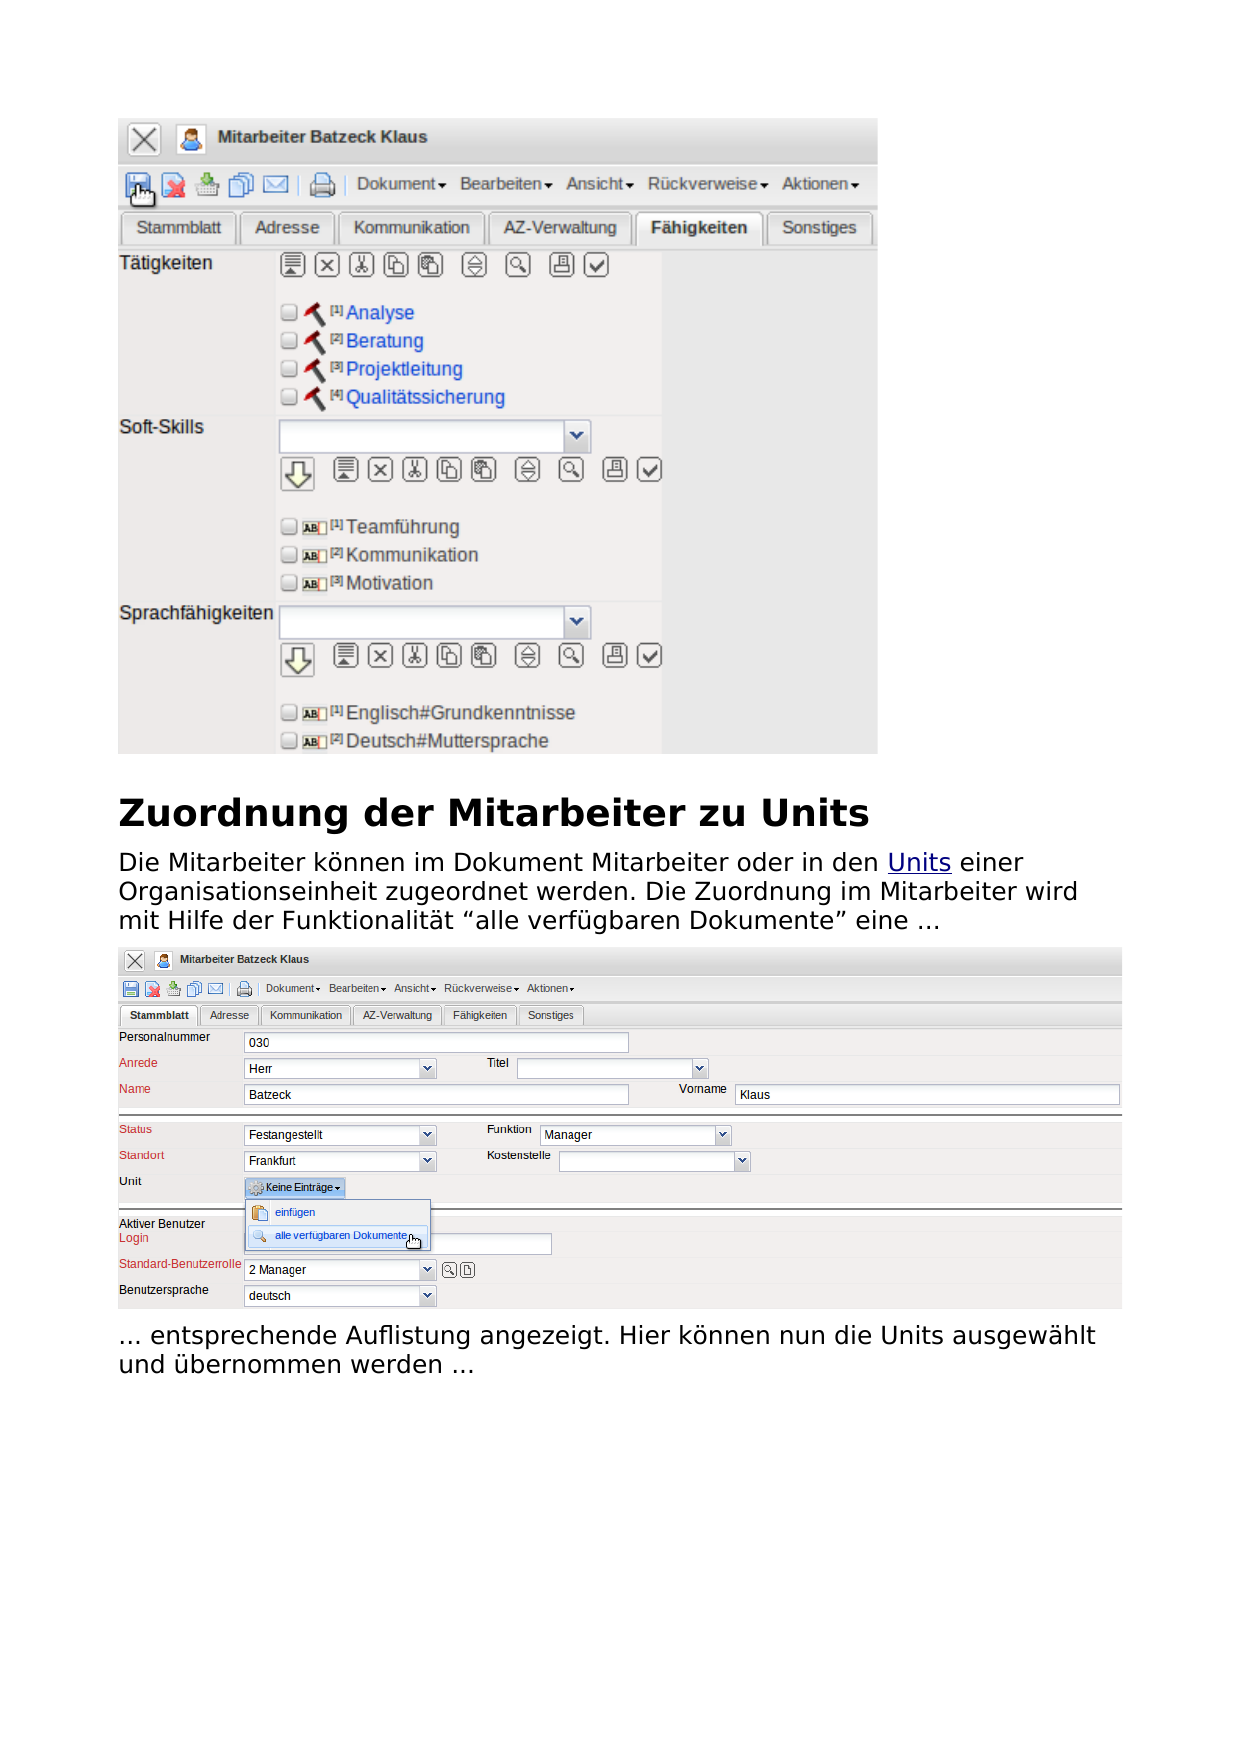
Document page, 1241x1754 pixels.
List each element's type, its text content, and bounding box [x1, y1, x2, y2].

picture [118, 118, 878, 754]
subtitle Zuordnung der Mitarbeiter zu Units [118, 792, 1122, 835]
text Die Mitarbeiter können im Dokument Mitarbeiter oder in den Units einer Organisationseinheit zugeordnet werden. Die Zuordnung im Mitarbeiter wird mit Hilfe der Funktionalität “alle verfügbaren Dokumente” eine ... [118, 848, 1122, 935]
text ... entsprechende Auflistung angezeigt. Hier können nun die Units ausgewählt und übernommen werden ... [118, 1321, 1122, 1380]
picture [118, 947, 1123, 1309]
